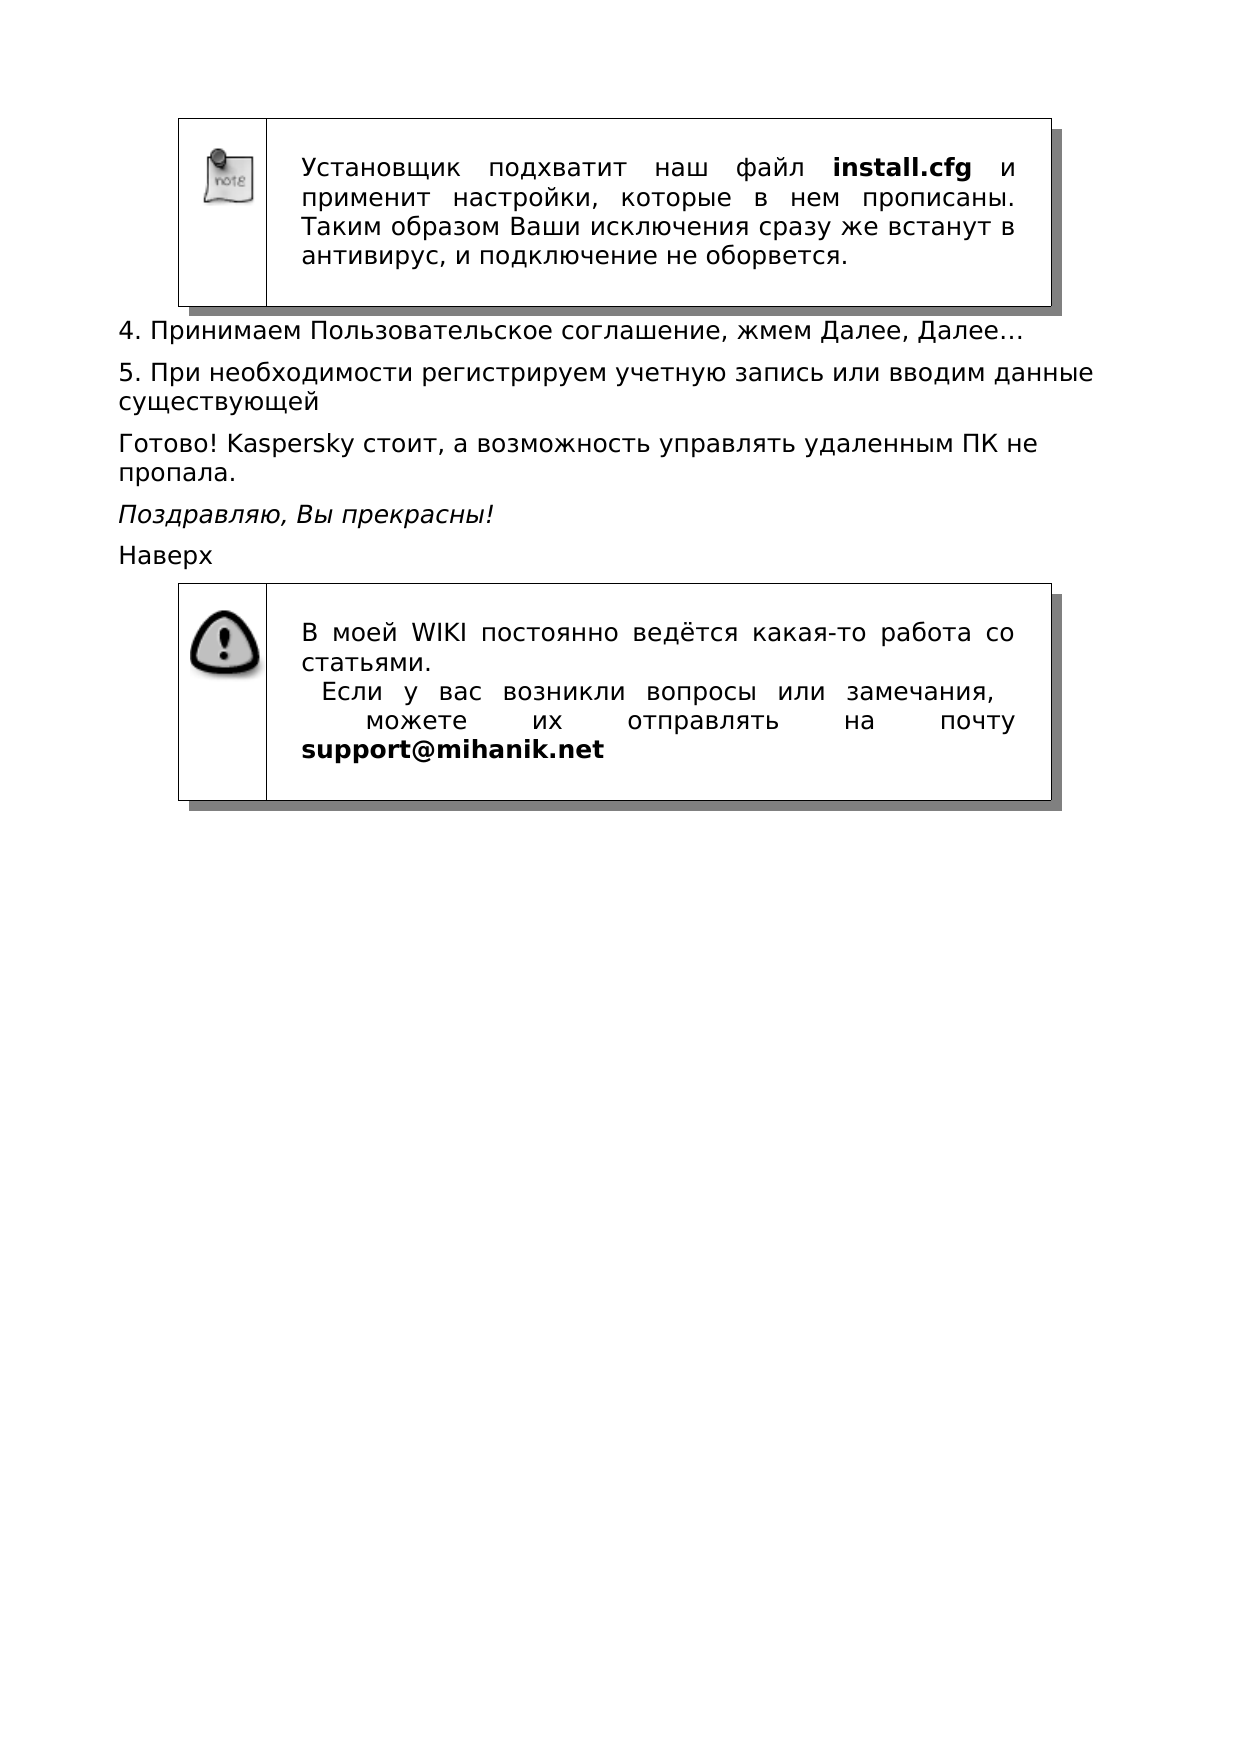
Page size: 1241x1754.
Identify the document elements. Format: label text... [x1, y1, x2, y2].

picture [190, 606, 266, 682]
text 5. При необходимости регистрируем учетную запись или вводим данные существующей [118, 358, 1122, 416]
table_header Установщик подхватит наш файл install.cfg и применит настройки, которые в нем прописаны. Таким образом Ваши исключения сразу же встанут в антивирус, и подключение не оборвется. [267, 119, 1051, 306]
text 4. Принимаем Пользовательское соглашение, жмем Далее, Далее… [118, 316, 1122, 346]
text Готово! Kaspersky стоит, а возможность управлять удаленным ПК не пропала. [118, 429, 1122, 487]
text Поздравляю, Вы прекрасны! [118, 500, 1122, 529]
picture [190, 141, 266, 217]
table_header В моей WIKI постоянно ведётся какая-то работа со статьями. Если у вас возникли вопросы или замечания, можете их отправлять на почту support@mihanik.net [267, 584, 1051, 800]
table_header [179, 119, 266, 306]
text Наверх [118, 541, 1122, 571]
table_header [179, 584, 266, 800]
